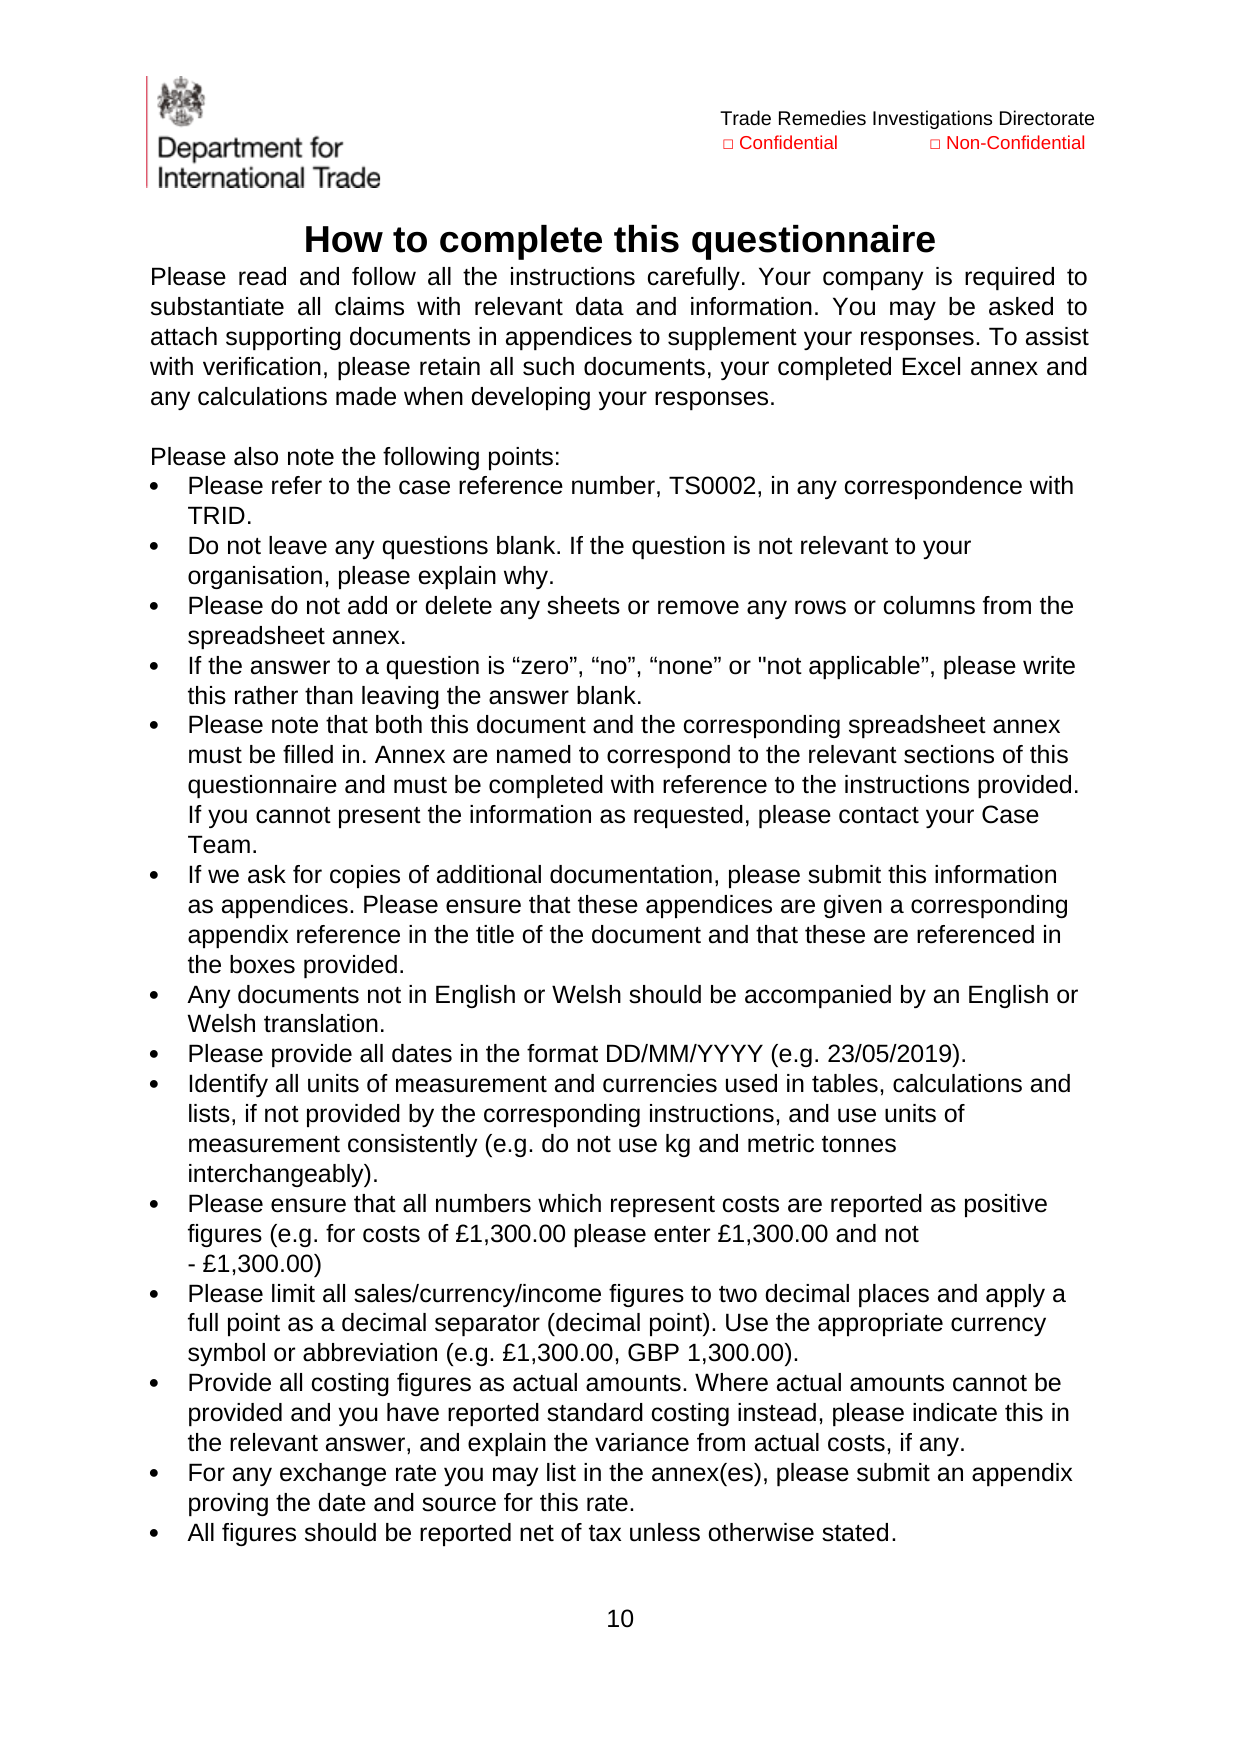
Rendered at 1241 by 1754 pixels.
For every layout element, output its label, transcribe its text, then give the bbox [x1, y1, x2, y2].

list Do not leave any questions blank. If the question is not relevant to your organisation, please explain why. [150, 531, 1090, 590]
list Please refer to the case reference number, TS0002, in any correspondence with TRID. [150, 471, 1090, 530]
list Please note that both this document and the corresponding spreadsheet annex must be filled in. Annex are named to correspond to the relevant sections of this questionnaire and must be completed with reference to the instructions provided. If you cannot present the information as requested, please contact your Case Team. [150, 711, 1090, 859]
list All figures should be reported net of tax unless otherwise stated. [150, 1518, 1090, 1546]
list Provide all costing figures as actual amounts. Where actual amounts cannot be provided and you have reported standard costing instead, please indicate this in the relevant answer, and explain the variance from actual costs, if any. [150, 1368, 1090, 1457]
list If we ask for copies of additional documentation, please submit this information as appendices. Please ensure that these appendices are given a corresponding appendix reference in the title of the document and that these are referenced in the boxes provided. [150, 860, 1090, 978]
list Identify all units of measurement and currencies used in tables, calculations and lists, if not provided by the corresponding instructions, and use units of measurement consistently (e.g. do not use kg and metric tonnes interchangeably). [150, 1069, 1090, 1188]
list If the answer to a question is “zero”, “no”, “none” or "not applicable”, please write this rather than leaving the answer blank. [150, 651, 1090, 709]
text Please also note the following points: [150, 441, 1090, 470]
list Any documents not in English or Welsh should be accompanied by an English or Welsh translation. [150, 979, 1090, 1038]
subtitle How to complete this questionnaire [150, 217, 1090, 260]
list Please ensure that all numbers which represent costs are reported as positive figures (e.g. for costs of £1,300.00 please enter £1,300.00 and not - £1,300.00) [150, 1189, 1090, 1277]
list Please limit all sales/currency/income figures to two decimal places and apply a full point as a decimal separator (decimal point). Use the appropriate currency symbol or abbreviation (e.g. £1,300.00, GBP 1,300.00). [150, 1278, 1090, 1367]
list Please provide all dates in the format DD/MM/YYYY (e.g. 23/05/2019). [150, 1039, 1090, 1068]
text Please read and follow all the instructions carefully. Your company is required to substantiate all claims with relevant data and information. You may be asked to attach supporting documents in appendices to supplement your responses. To assist with verification, please retain all such documents, your completed Excel annex and any calculations made when developing your responses. [150, 262, 1090, 410]
list For any exchange rate you may list in the annex(es), please submit an appendix proving the date and source for this rate. [150, 1458, 1090, 1517]
list Please do not add or delete any sheets or remove any rows or columns from the spreadsheet annex. [150, 591, 1090, 649]
